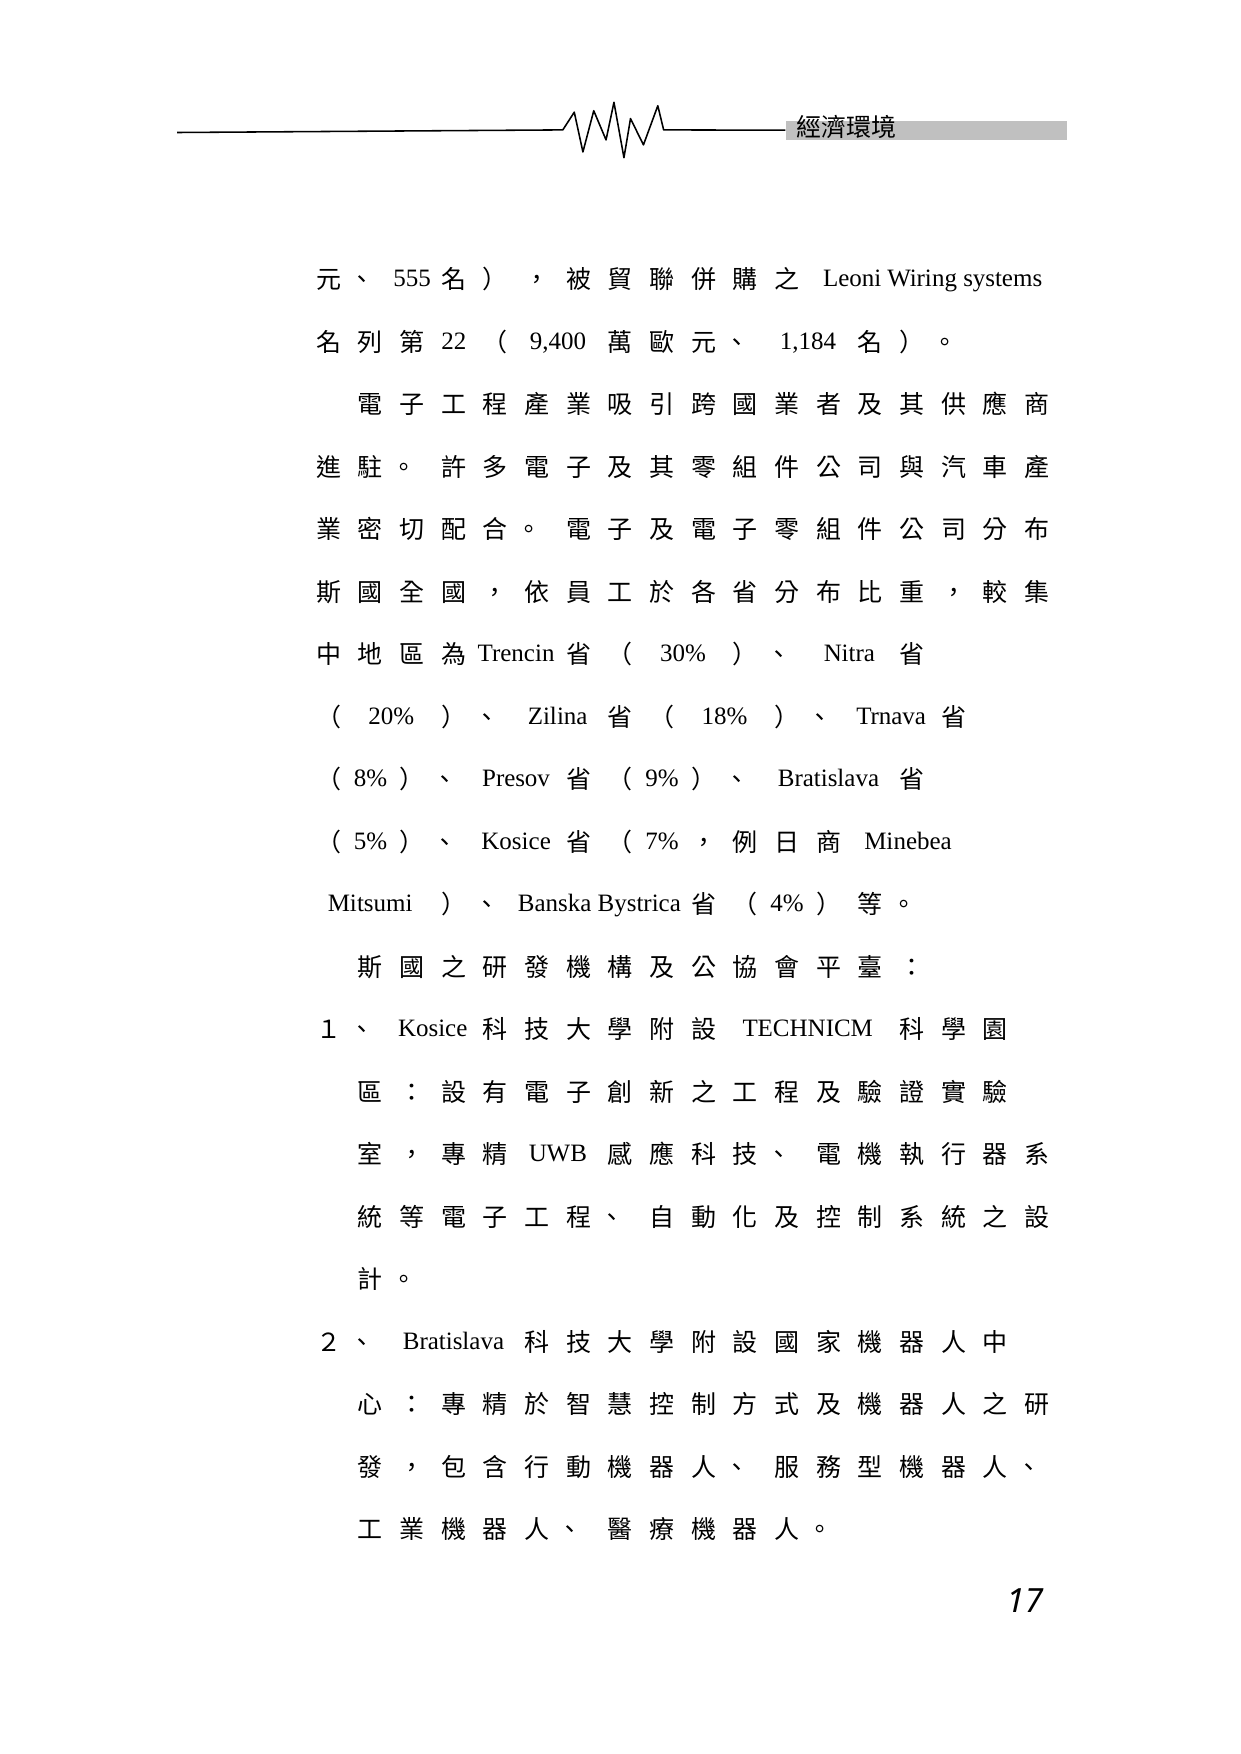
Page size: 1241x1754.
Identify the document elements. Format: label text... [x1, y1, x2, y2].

text ２、Bratislava科技大學附設國家機器人中心：專精於智慧控制方式及機器人之研發，包含行動機器人、服務型機器人、工業機器人、醫療機器人。 [281, 1299, 1058, 1549]
text 斯國之研發機構及公協會平臺： [281, 924, 1058, 986]
text 電子工程產業吸引跨國業者及其供應商進駐。許多電子及其零組件公司與汽車產業密切配合。電子及電子零組件公司分布斯國全國，依員工於各省分布比重，較集中地區為Trencin省（30%）、Nitra省（20%）、Zilina省（18%）、Trnava省（8%）、Presov省（9%）、Bratislava省（5%）、Kosice省（7%，例日商Minebea Mitsumi）、Banska Bystrica省（4%）等。 [281, 361, 1058, 924]
text 元、555名），被貿聯併購之Leoni Wiring systems名列第22（9,400萬歐元、1,184名）。 [281, 236, 1058, 361]
text １、Kosice科技大學附設TECHNICM科學園區：設有電子創新之工程及驗證實驗室，專精UWB感應科技、電機執行器系統等電子工程、自動化及控制系統之設計。 [281, 986, 1058, 1299]
